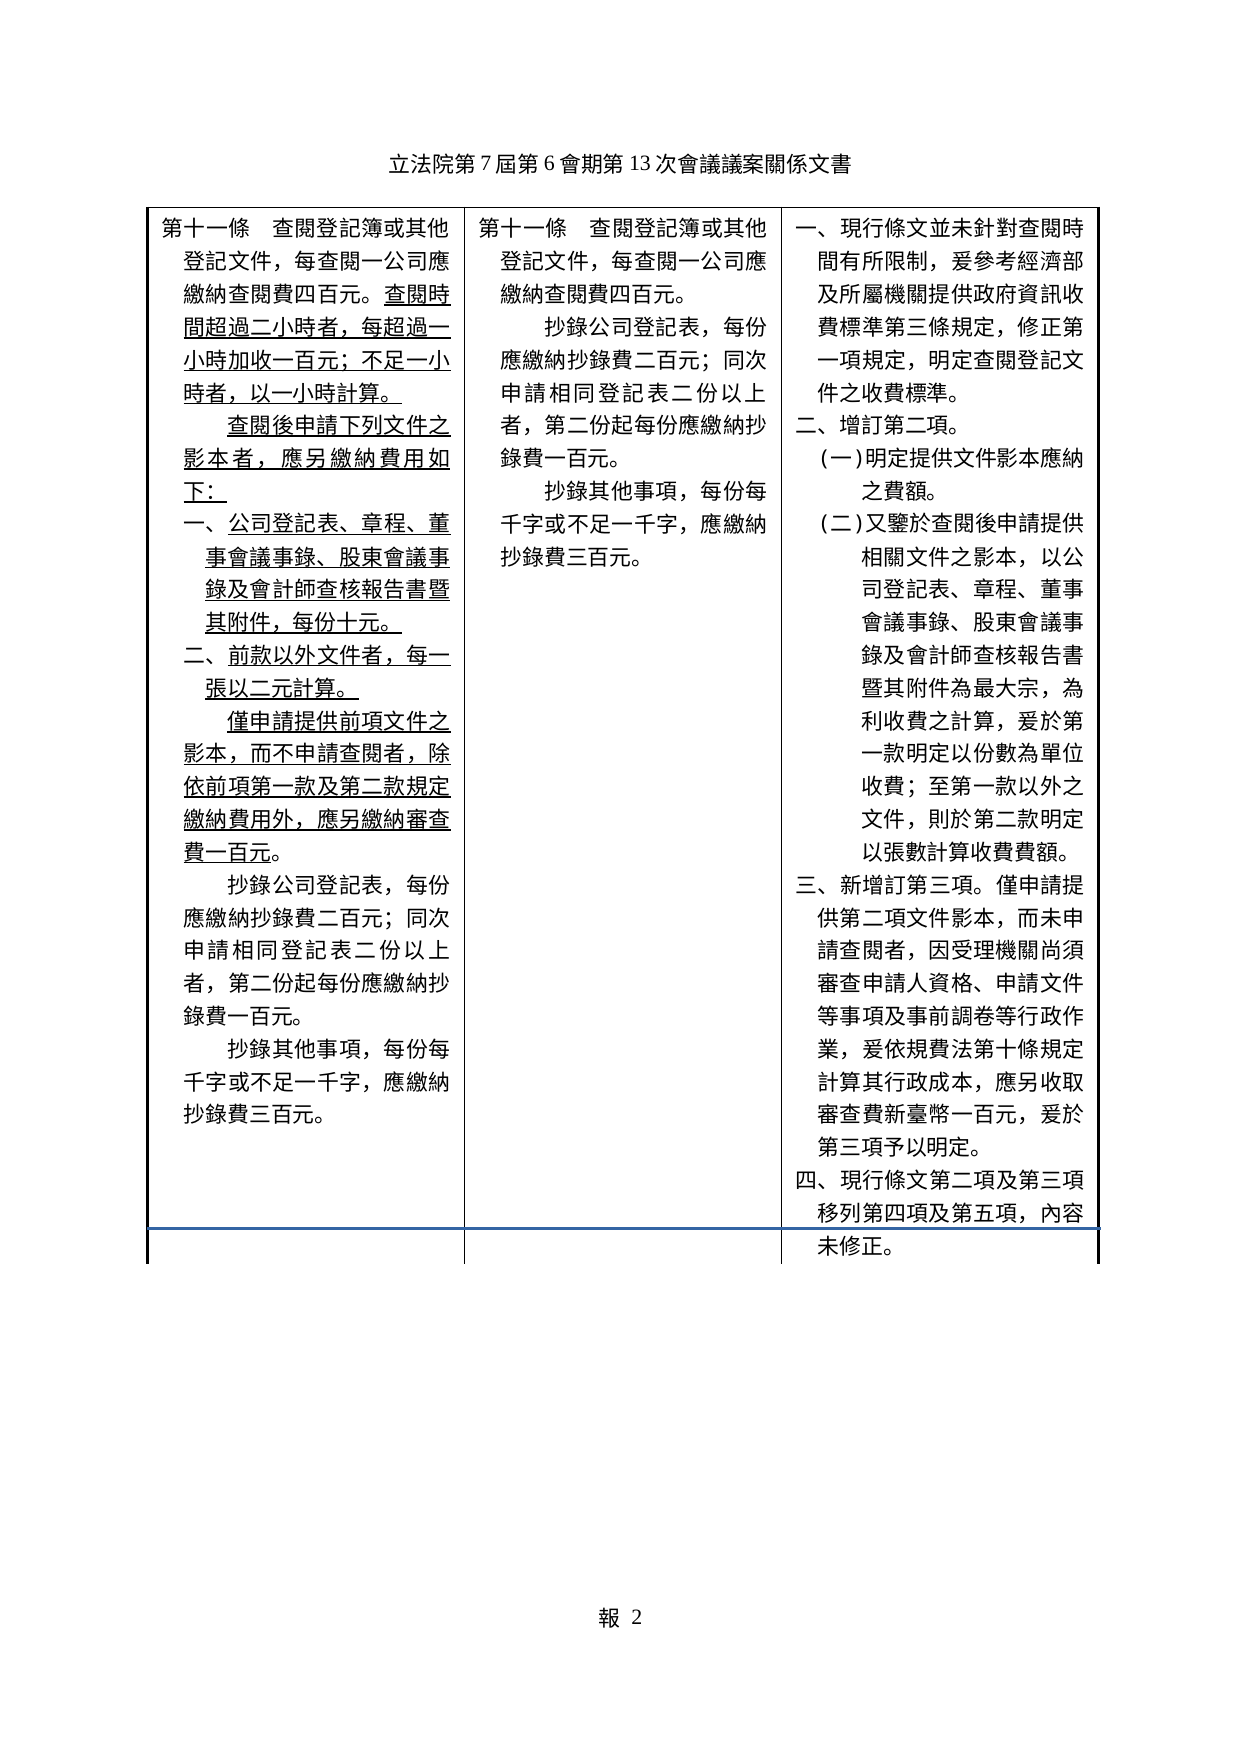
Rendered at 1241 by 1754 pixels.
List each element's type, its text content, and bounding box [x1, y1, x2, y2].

table_cell 第十一條 查閱登記簿或其他登記文件，每查閱一公司應繳納查閱費四百元。 抄錄公司登記表，每份應繳納抄錄費二百元；同次申請相同登記表二份以上者，第二份起每份應繳納抄錄費一百元。 抄錄其他事項，每份每千字或不足一千字，應繳納抄錄費三百元。 [465, 208, 781, 1227]
table_cell [149, 1230, 464, 1263]
table_cell 第十一條 查閱登記簿或其他登記文件，每查閱一公司應繳納查閱費四百元。查閱時間超過二小時者，每超過一小時加收一百元；不足一小時者，以一小時計算。 查閱後申請下列文件之影本者，應另繳納費用如下： 一、公司登記表、章程、董事會議事錄、股東會議事錄及會計師查核報告書暨其附件，每份十元。 二、前款以外文件者，每一張以二元計算。 僅申請提供前項文件之影本，而不申請查閱者，除依前項第一款及第二款規定繳納費用外，應另繳納審查費一百元。 抄錄公司登記表，每份應繳納抄錄費二百元；同次申請相同登記表二份以上者，第二份起每份應繳納抄錄費一百元。 抄錄其他事項，每份每千字或不足一千字，應繳納抄錄費三百元。 [149, 208, 464, 1227]
table_cell 一、現行條文並未針對查閱時間有所限制，爰參考經濟部及所屬機關提供政府資訊收費標準第三條規定，修正第一項規定，明定查閱登記文件之收費標準。 二、增訂第二項。 (一)明定提供文件影本應納之費額。 (二)又鑒於查閱後申請提供相關文件之影本，以公司登記表、章程、董事會議事錄、股東會議事錄及會計師查核報告書暨其附件為最大宗，為利收費之計算，爰於第一款明定以份數為單位收費；至第一款以外之文件，則於第二款明定以張數計算收費費額。 三、新增訂第三項。僅申請提供第二項文件影本，而未申請查閱者，因受理機關尚須審查申請人資格、申請文件等事項及事前調卷等行政作業，爰依規費法第十條規定計算其行政成本，應另收取審查費新臺幣一百元，爰於第三項予以明定。 四、現行條文第二項及第三項移列第四項及第五項，內容 [782, 208, 1097, 1227]
table_cell [465, 1230, 781, 1263]
table_cell 未修正。 [782, 1230, 1097, 1263]
